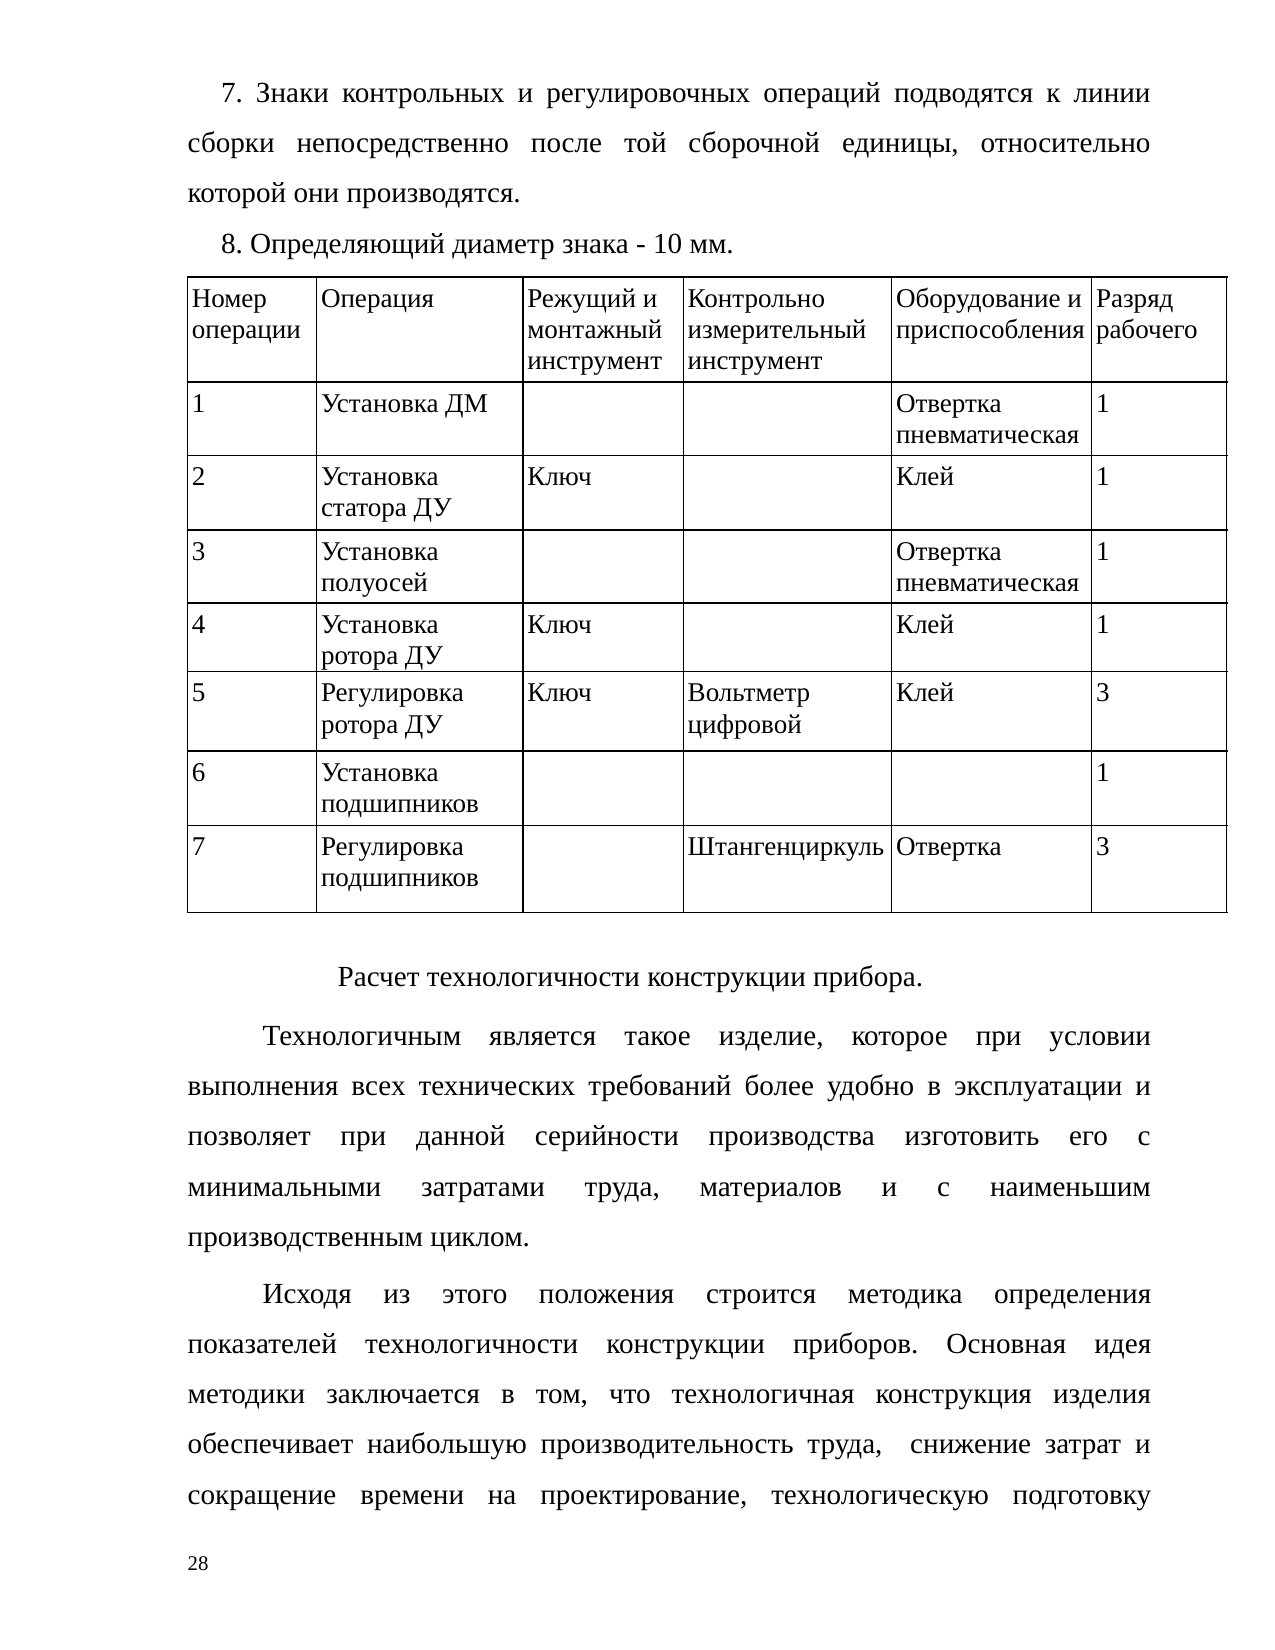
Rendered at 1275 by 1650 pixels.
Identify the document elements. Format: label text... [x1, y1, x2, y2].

table_cell Установка статора ДУ [317, 456, 522, 529]
table_cell Ключ [524, 456, 683, 529]
table_cell Отвертка пневматическая [892, 531, 1091, 602]
table_cell Ключ [524, 672, 683, 750]
table_cell 1 [1092, 604, 1226, 671]
table_cell 1 [1092, 456, 1226, 529]
table_cell 1 [1092, 531, 1226, 602]
table_cell [524, 383, 683, 454]
table_cell 1 [188, 383, 316, 454]
table_cell Клей [892, 604, 1091, 671]
table_cell Отвертка пневматическая [892, 383, 1091, 454]
table_cell 4 [188, 604, 316, 671]
table_cell Регулировка ротора ДУ [317, 672, 522, 750]
table_cell [524, 531, 683, 602]
table_cell 3 [1092, 826, 1226, 912]
table_cell [684, 531, 891, 602]
text Исходя из этого положения строится методика определения показателей технологичности конструкции приборов. Основная идея методики заключается в том, что технологичная конструкция изделия обеспечивает наибольшую производительность труда, снижение затрат и сокращение времени на проектирование, технологическую подготовку [187, 1276, 1152, 1511]
table_cell 5 [188, 672, 316, 750]
table_header Контрольно измерительный инструмент [684, 278, 891, 381]
table_header Оборудование и приспособления [892, 278, 1091, 381]
table_cell 1 [1092, 752, 1226, 824]
table_header Разряд рабочего [1092, 278, 1226, 381]
text Технологичным является такое изделие, которое при условии выполнения всех технических требований более удобно в эксплуатации и позволяет при данной серийности производства изготовить его с минимальными затратами труда, материалов и с наименьшим производственным циклом. [187, 1018, 1152, 1253]
table_header Операция [317, 278, 522, 381]
text 7. Знаки контрольных и регулировочных операций подводятся к линии сборки непосредственно после той сборочной единицы, относительно которой они производятся. [187, 75, 1152, 209]
table_cell Установка полуосей [317, 531, 522, 602]
table_cell 6 [188, 752, 316, 824]
table_cell [524, 752, 683, 824]
table_cell Отвертка [892, 826, 1091, 912]
table_cell Регулировка подшипников [317, 826, 522, 912]
table_cell [892, 752, 1091, 824]
table_cell Штангенциркуль [684, 826, 891, 912]
table_cell [684, 383, 891, 454]
table_cell Клей [892, 456, 1091, 529]
table_cell 3 [188, 531, 316, 602]
table_header Номер операции [188, 278, 316, 381]
table_cell 1 [1092, 383, 1226, 454]
table_cell [684, 604, 891, 671]
table_cell Установка подшипников [317, 752, 522, 824]
table_cell Установка ротора ДУ [317, 604, 522, 671]
table_cell Клей [892, 672, 1091, 750]
table_cell 2 [188, 456, 316, 529]
table_cell Ключ [524, 604, 683, 671]
table_cell [684, 752, 891, 824]
table_cell [684, 456, 891, 529]
table_cell Установка ДМ [317, 383, 522, 454]
table_cell [524, 826, 683, 912]
text Расчет технологичности конструкции прибора. [262, 959, 1152, 993]
table_cell Вольтметр цифровой [684, 672, 891, 750]
table_header Режущий и монтажный инструмент [524, 278, 683, 381]
table_cell 7 [188, 826, 316, 912]
text 8. Определяющий диаметр знака - 10 мм. [187, 226, 1147, 259]
table_cell 3 [1092, 672, 1226, 750]
